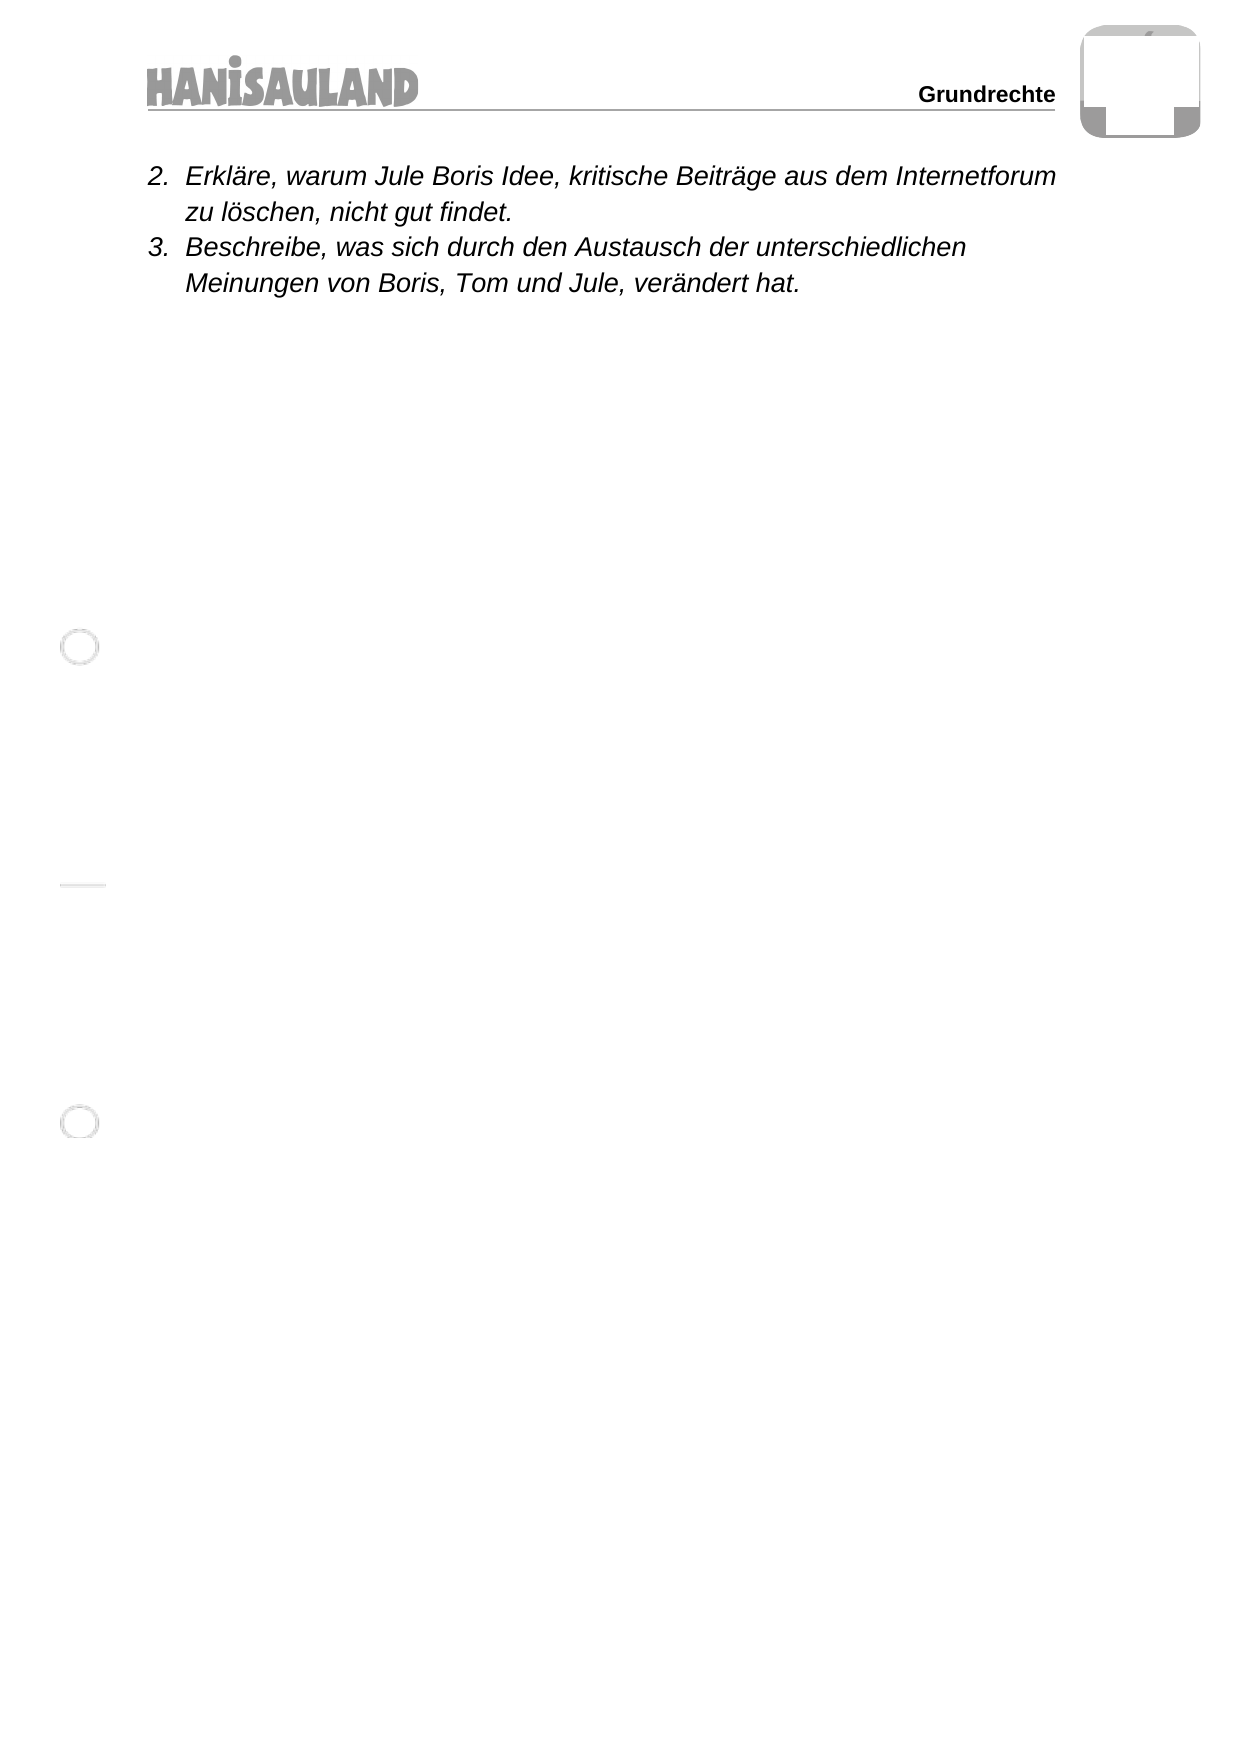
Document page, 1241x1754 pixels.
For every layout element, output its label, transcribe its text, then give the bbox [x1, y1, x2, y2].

list Beschreibe, was sich durch den Austausch der unterschiedlichen Meinungen von Boris, Tom und Jule, verändert hat. [148, 231, 1093, 299]
list Erkläre, warum Jule Boris Idee, kritische Beiträge aus dem Internetforum zu löschen, nicht gut findet. [148, 159, 1093, 227]
